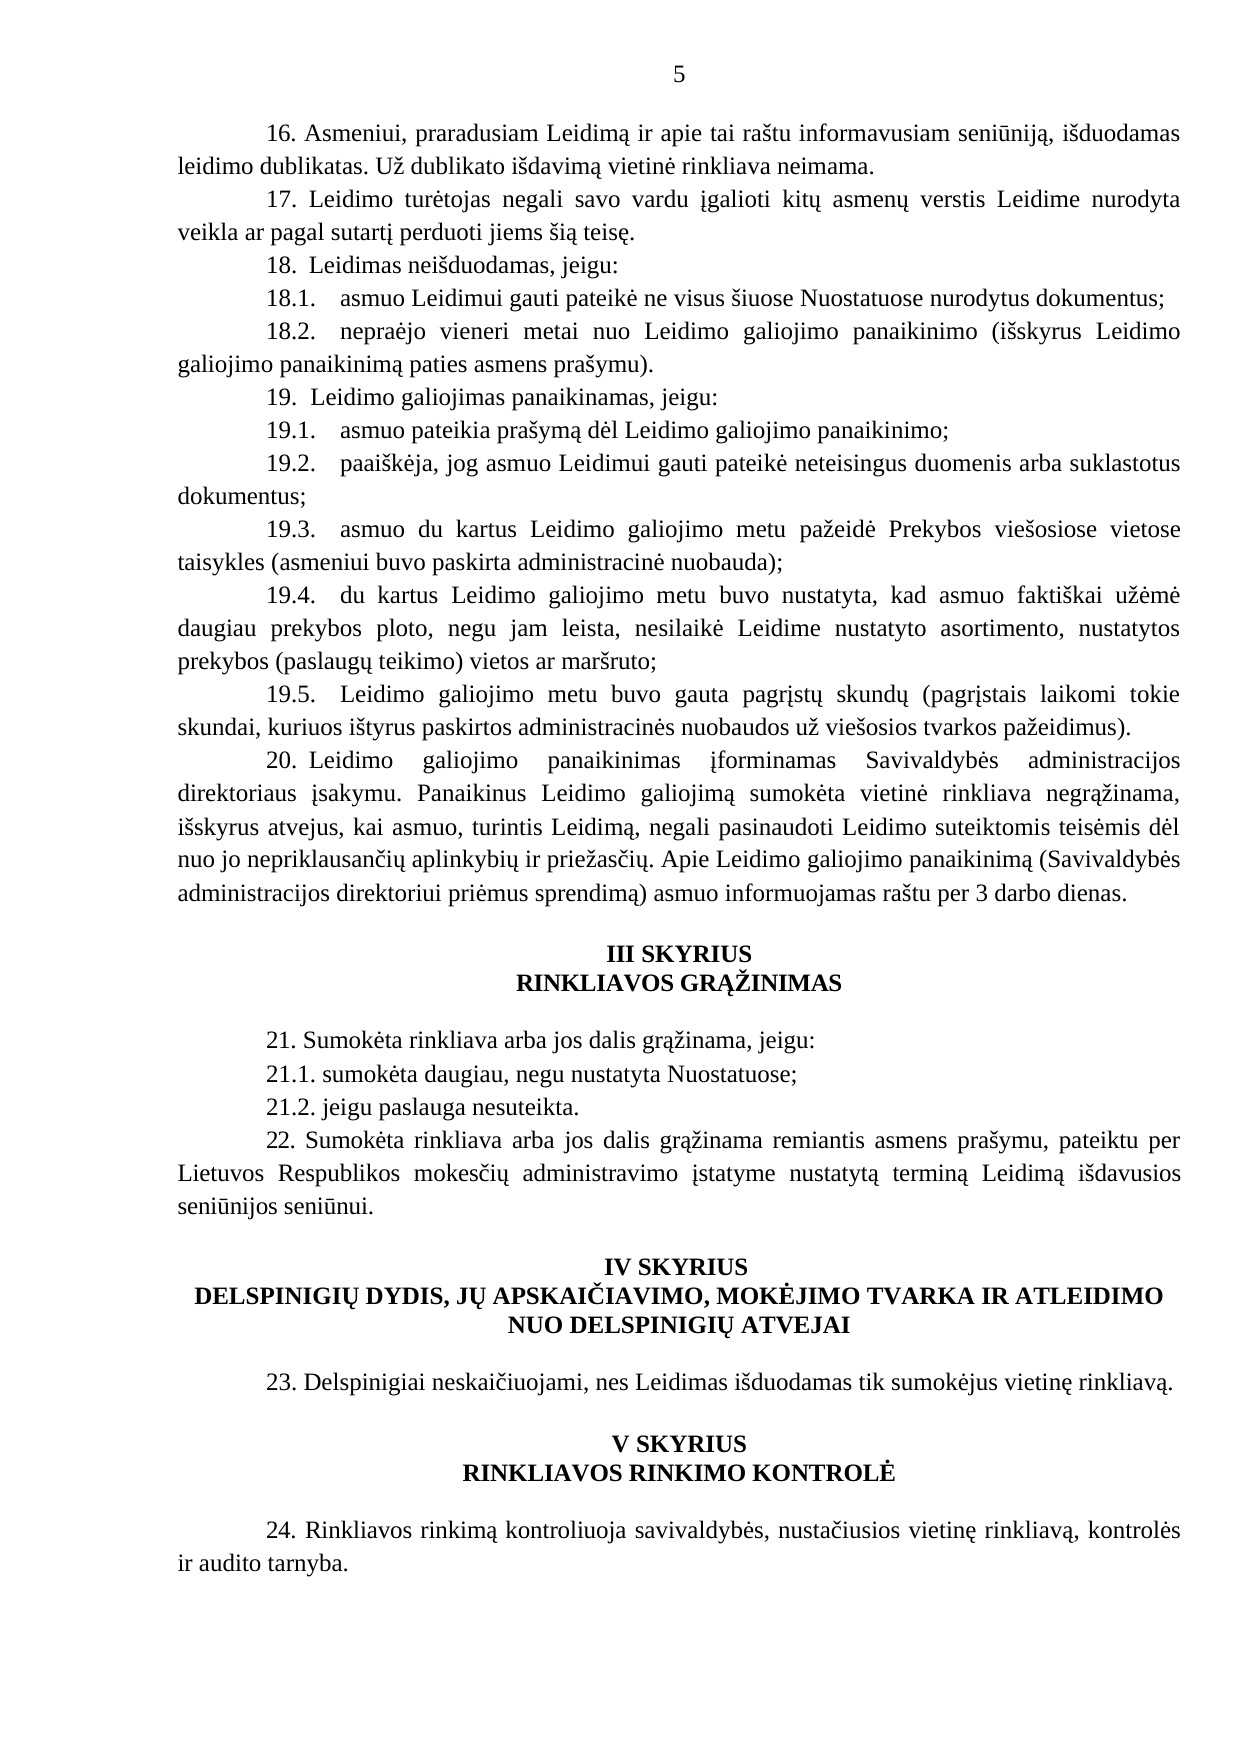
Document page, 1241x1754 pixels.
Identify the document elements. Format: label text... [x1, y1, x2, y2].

text 17. Leidimo turėtojas negali savo vardu įgalioti kitų asmenų verstis Leidime nurodyta veikla ar pagal sutartį perduoti jiems šią teisę. [177, 184, 1181, 246]
text 19.4. du kartus Leidimo galiojimo metu buvo nustatyta, kad asmuo faktiškai užėmė daugiau prekybos ploto, negu jam leista, nesilaikė Leidime nustatyto asortimento, nustatytos prekybos (paslaugų teikimo) vietos ar maršruto; [177, 580, 1181, 675]
text 21.1. sumokėta daugiau, negu nustatyta Nuostatuose; [177, 1059, 1181, 1087]
text III SKYRIUS [177, 939, 1181, 968]
text 18. Leidimas neišduodamas, jeigu: [177, 250, 1181, 279]
text 20. Leidimo galiojimo panaikinimas įforminamas Savivaldybės administracijos direktoriaus įsakymu. Panaikinus Leidimo galiojimą sumokėta vietinė rinkliava negrąžinama, išskyrus atvejus, kai asmuo, turintis Leidimą, negali pasinaudoti Leidimo suteiktomis teisėmis dėl nuo jo nepriklausančių aplinkybių ir priežasčių. Apie Leidimo galiojimo panaikinimą (Savivaldybės administracijos direktoriui priėmus sprendimą) asmuo informuojamas raštu per 3 darbo dienas. [177, 746, 1181, 906]
text 19.2. paaiškėja, jog asmuo Leidimui gauti pateikė neteisingus duomenis arba suklastotus dokumentus; [177, 448, 1181, 510]
text RINKLIAVOS GRĄŽINIMAS [177, 968, 1181, 997]
text 22. Sumokėta rinkliava arba jos dalis grąžinama remiantis asmens prašymu, pateiktu per Lietuvos Respublikos mokesčių administravimo įstatyme nustatytą terminą Leidimą išdavusios seniūnijos seniūnui. [177, 1125, 1181, 1219]
text 24. Rinkliavos rinkimą kontroliuoja savivaldybės, nustačiusios vietinę rinkliavą, kontrolės ir audito tarnyba. [177, 1516, 1181, 1577]
text 19. Leidimo galiojimas panaikinamas, jeigu: [177, 382, 1181, 411]
text 16. Asmeniui, praradusiam Leidimą ir apie tai raštu informavusiam seniūniją, išduodamas leidimo dublikatas. Už dublikato išdavimą vietinė rinkliava neimama. [177, 118, 1181, 180]
text 18.1. asmuo Leidimui gauti pateikė ne visus šiuose Nuostatuose nurodytus dokumentus; [177, 283, 1181, 312]
text RINKLIAVOS RINKIMO KONTROLĖ [177, 1458, 1181, 1487]
text 19.5. Leidimo galiojimo metu buvo gauta pagrįstų skundų (pagrįstais laikomi tokie skundai, kuriuos ištyrus paskirtos administracinės nuobaudos už viešosios tvarkos pažeidimus). [177, 679, 1181, 741]
text DELSPINIGIŲ DYDIS, JŲ APSKAIČIAVIMO, MOKĖJIMO TVARKA IR ATLEIDIMO NUO DELSPINIGIŲ ATVEJAI [177, 1281, 1181, 1339]
text IV SKYRIUS [177, 1252, 1181, 1281]
text V SKYRIUS [177, 1429, 1181, 1458]
text 21.2. jeigu paslauga nesuteikta. [177, 1092, 1181, 1120]
text 18.2. nepraėjo vieneri metai nuo Leidimo galiojimo panaikinimo (išskyrus Leidimo galiojimo panaikinimą paties asmens prašymu). [177, 316, 1181, 378]
text 23. Delspinigiai neskaičiuojami, nes Leidimas išduodamas tik sumokėjus vietinę rinkliavą. [177, 1367, 1181, 1396]
text 19.1. asmuo pateikia prašymą dėl Leidimo galiojimo panaikinimo; [177, 415, 1181, 444]
text 21. Sumokėta rinkliava arba jos dalis grąžinama, jeigu: [177, 1026, 1181, 1054]
text 19.3. asmuo du kartus Leidimo galiojimo metu pažeidė Prekybos viešosiose vietose taisykles (asmeniui buvo paskirta administracinė nuobauda); [177, 514, 1181, 576]
